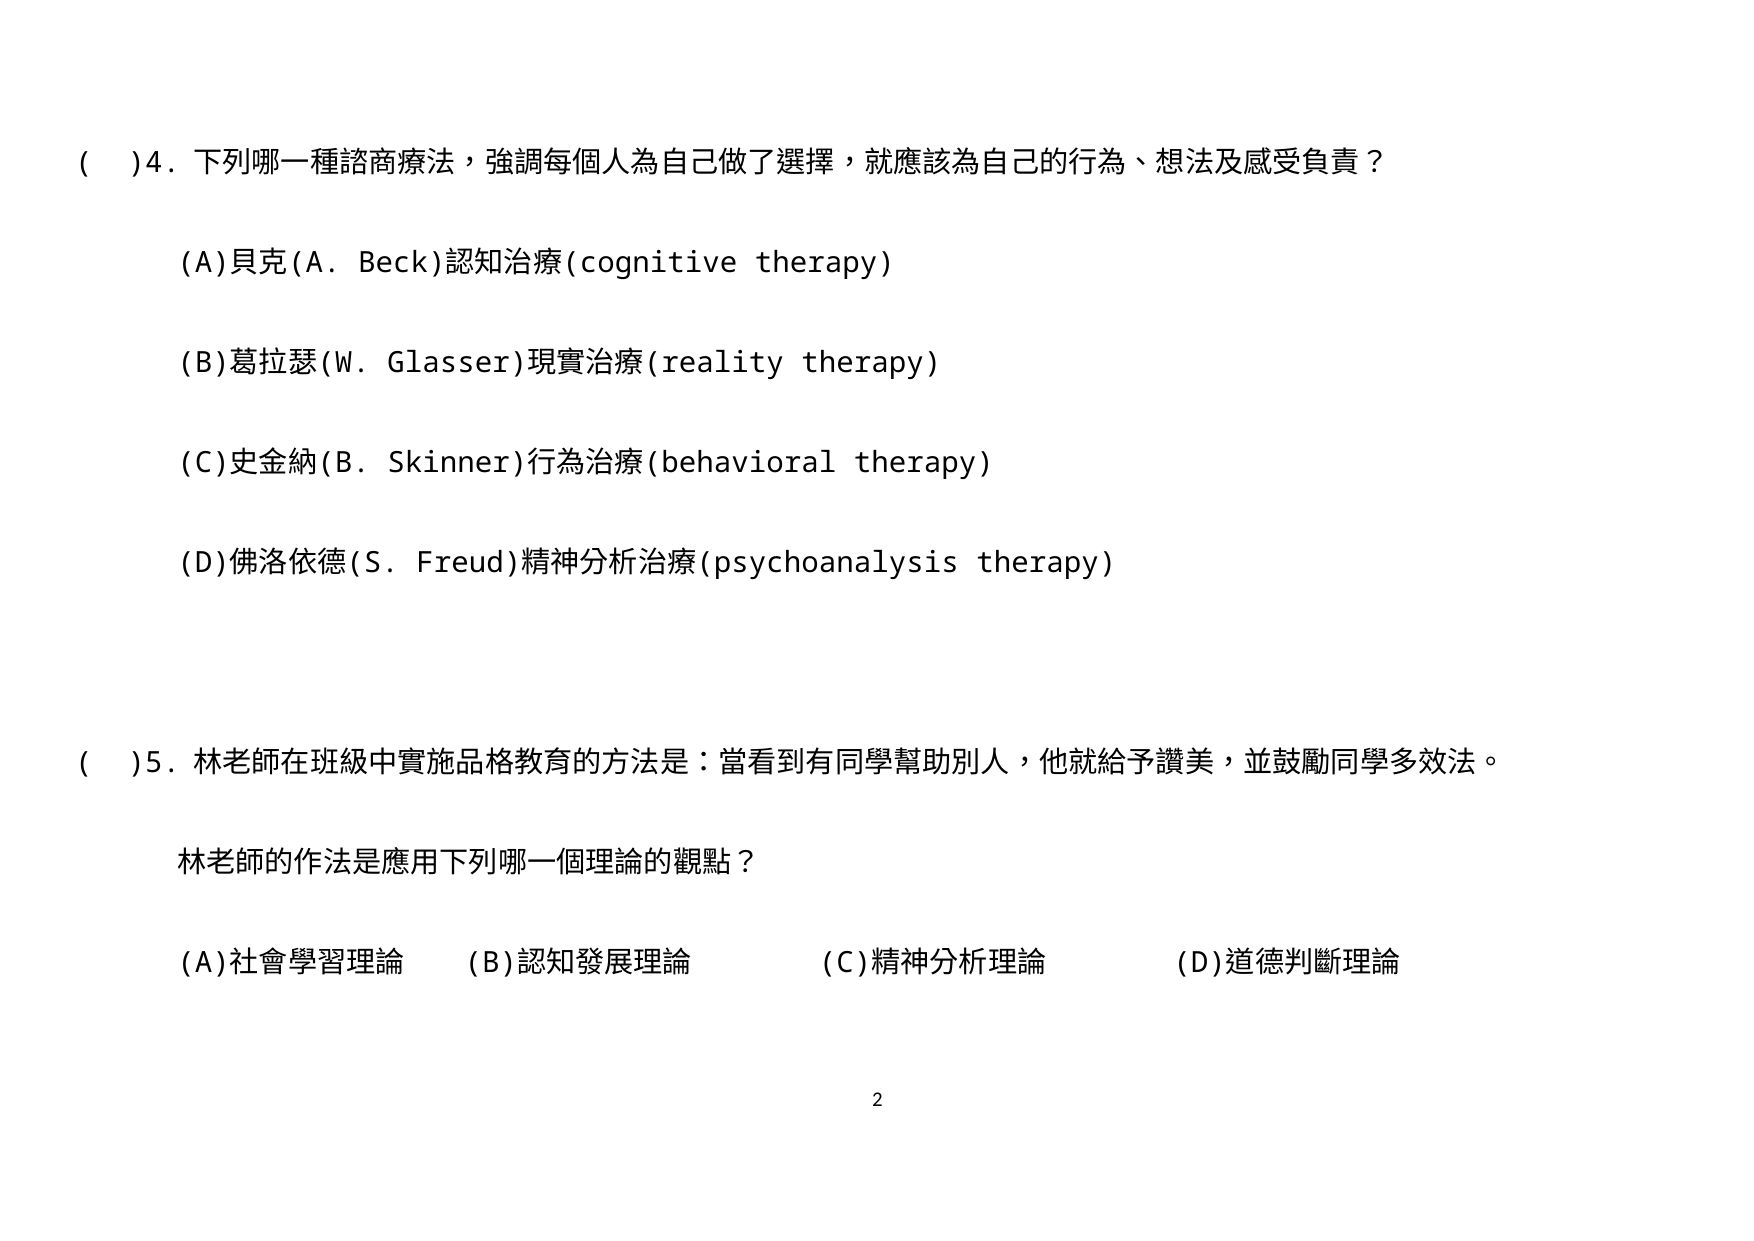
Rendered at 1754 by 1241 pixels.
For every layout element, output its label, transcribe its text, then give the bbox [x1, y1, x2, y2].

text (C)史金納(B. Skinner)行為治療(behavioral therapy) [75, 418, 1679, 481]
text 林老師的作法是應用下列哪一個理論的觀點？ [75, 818, 1679, 881]
text (D)佛洛依德(S. Freud)精神分析治療(psychoanalysis therapy) [75, 518, 1679, 581]
text (A)社會學習理論 (B)認知發展理論 (C)精神分析理論 (D)道德判斷理論 [75, 918, 1679, 981]
text ( )4. 下列哪一種諮商療法，強調每個人為自己做了選擇，就應該為自己的行為、想法及感受負責？ [75, 118, 1679, 181]
text (B)葛拉瑟(W. Glasser)現實治療(reality therapy) [75, 318, 1679, 381]
text (A)貝克(A. Beck)認知治療(cognitive therapy) [75, 218, 1679, 281]
text ( )5. 林老師在班級中實施品格教育的方法是：當看到有同學幫助別人，他就給予讚美，並鼓勵同學多效法。 [75, 718, 1679, 781]
